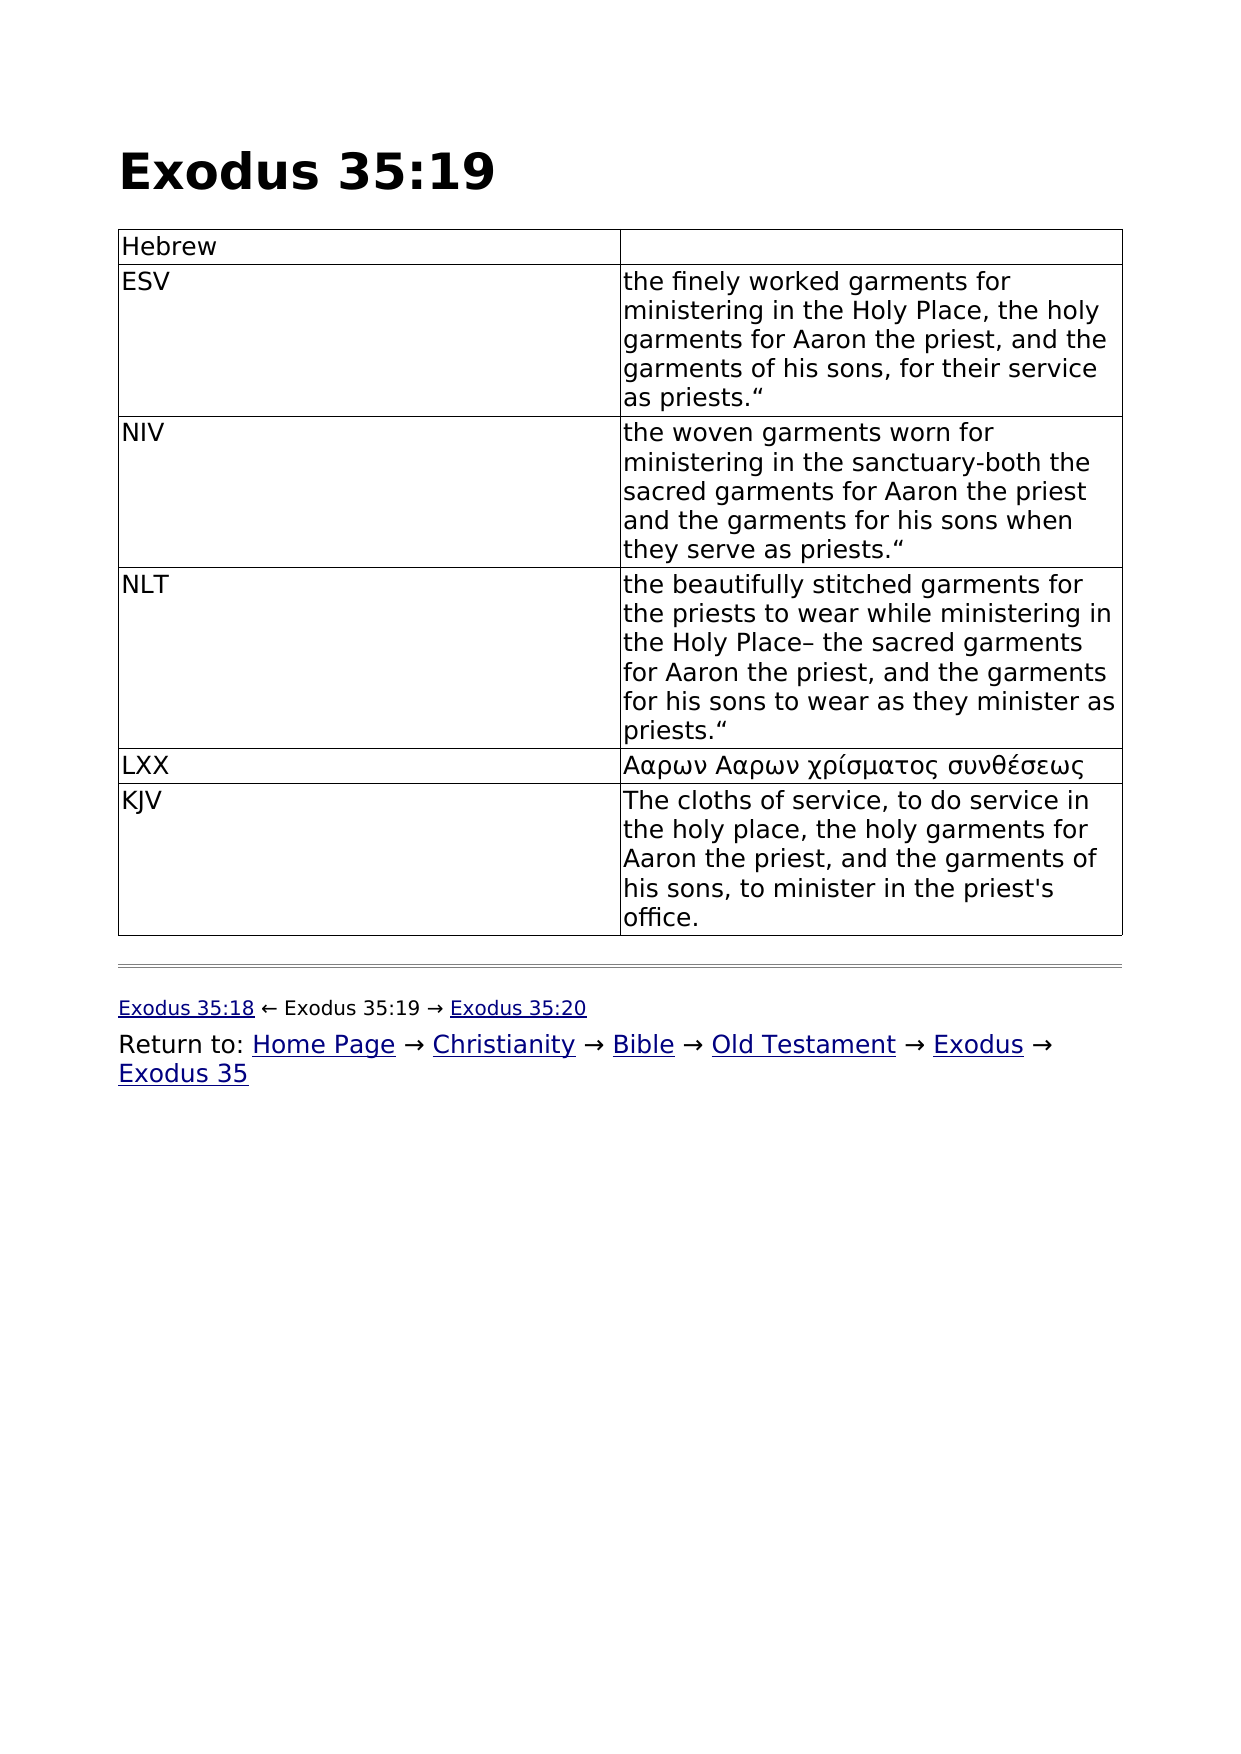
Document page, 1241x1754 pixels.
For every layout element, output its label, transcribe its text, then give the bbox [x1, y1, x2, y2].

table_cell the beautifully stitched garments for the priests to wear while ministering in the Holy Place– the sacred garments for Aaron the priest, and the garments for his sons to wear as they minister as priests.“ [621, 568, 1122, 748]
table_cell KJV [119, 784, 620, 935]
table_cell NIV [119, 417, 620, 567]
table_cell ESV [119, 265, 620, 416]
table_cell the woven garments worn for ministering in the sanctuary-both the sacred garments for Aaron the priest and the garments for his sons when they serve as priests.“ [621, 417, 1122, 567]
text Return to: Home Page → Christianity → Bible → Old Testament → Exodus → Exodus 35 [118, 1030, 1122, 1089]
text Exodus 35:18 ← Exodus 35:19 → Exodus 35:20 [118, 996, 1122, 1030]
table_cell Ααρων Ααρων χρίσματος συνθέσεως [621, 749, 1122, 783]
subtitle Exodus 35:19 [118, 143, 1122, 201]
table_cell LXX [119, 749, 620, 783]
table_cell The cloths of service, to do service in the holy place, the holy garments for Aaron the priest, and the garments of his sons, to minister in the priest's office. [621, 784, 1122, 935]
table_header Hebrew [119, 230, 620, 264]
table_cell the finely worked garments for ministering in the Holy Place, the holy garments for Aaron the priest, and the garments of his sons, for their service as priests.“ [621, 265, 1122, 416]
table_header [621, 230, 1122, 264]
table_cell NLT [119, 568, 620, 748]
